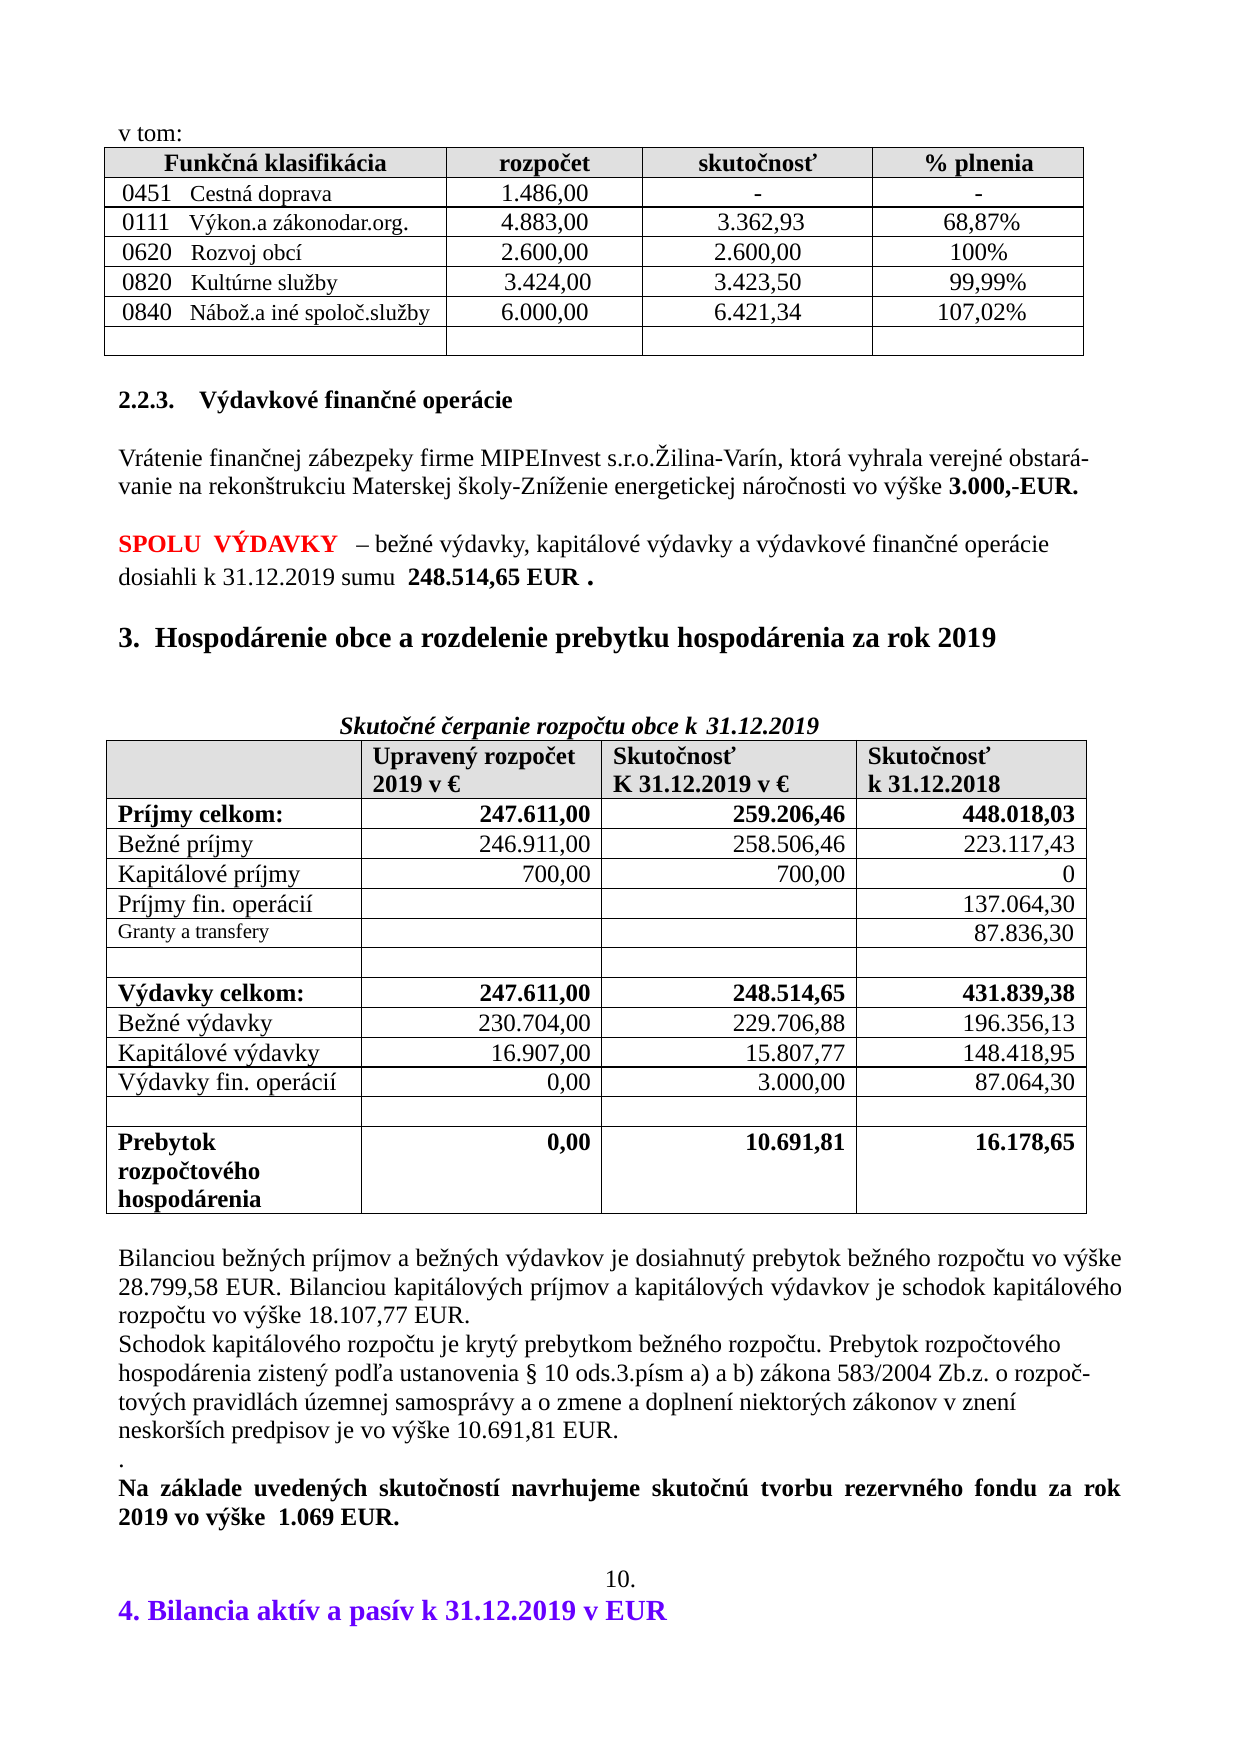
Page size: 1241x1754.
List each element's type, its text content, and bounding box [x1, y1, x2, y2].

text Skutočné čerpanie rozpočtu obce k 31.12.2019 [266, 711, 1122, 740]
table_cell Výdavky celkom: [107, 978, 361, 1007]
table_cell 3.423,50 [643, 267, 872, 296]
table_cell 0451 Cestná doprava [105, 178, 446, 206]
table_header % plnenia [873, 148, 1083, 177]
table_cell 1.486,00 [447, 178, 642, 206]
table_cell 0 [857, 859, 1086, 888]
text Na základe uvedených skutočností navrhujeme skutočnú tvorbu rezervného fondu za rok 2019 vo výške 1.069 EUR. [118, 1473, 1122, 1531]
table_cell [602, 889, 856, 917]
table_cell 0111 Výkon.a zákonodar.org. [105, 208, 446, 236]
table_cell 2.600,00 [447, 237, 642, 266]
table_cell [857, 948, 1086, 977]
table_cell [105, 327, 446, 355]
table_cell 87.836,30 [857, 919, 1086, 947]
table_cell 431.839,38 [857, 978, 1086, 1007]
table_header Upravený rozpočet 2019 v € [362, 741, 601, 798]
table_cell 0,00 [362, 1068, 601, 1096]
table_cell 68,87% [873, 208, 1083, 236]
table_cell [857, 1097, 1086, 1126]
text 10. [118, 1564, 1122, 1593]
text Vrátenie finančnej zábezpeky firme MIPEInvest s.r.o.Žilina-Varín, ktorá vyhrala verejné obstará- [118, 443, 1122, 471]
table_cell 0840 Nábož.a iné spoloč.služby [105, 297, 446, 326]
table_header Skutočnosť K 31.12.2019 v € [602, 741, 856, 798]
table_cell [602, 948, 856, 977]
table_cell [107, 1097, 361, 1126]
table_cell [602, 919, 856, 947]
table_cell 448.018,03 [857, 799, 1086, 828]
table_cell Bežné výdavky [107, 1008, 361, 1037]
table_cell Bežné príjmy [107, 829, 361, 858]
table_cell 3.000,00 [602, 1068, 856, 1096]
table_cell 3.424,00 [447, 267, 642, 296]
table_cell 16.907,00 [362, 1038, 601, 1066]
table_cell [362, 889, 601, 917]
text tových pravidlách územnej samosprávy a o zmene a doplnení niektorých zákonov v znení [118, 1387, 1122, 1416]
table_cell 230.704,00 [362, 1008, 601, 1037]
table_cell [447, 327, 642, 355]
table_cell [362, 948, 601, 977]
table_cell 6.000,00 [447, 297, 642, 326]
table_cell 6.421,34 [643, 297, 872, 326]
table_cell 137.064,30 [857, 889, 1086, 917]
text vanie na rekonštrukciu Materskej školy-Zníženie energetickej náročnosti vo výške 3.000,-EUR. [118, 471, 1122, 500]
table_cell 229.706,88 [602, 1008, 856, 1037]
text neskorších predpisov je vo výške 10.691,81 EUR. [118, 1416, 1122, 1444]
table_cell 3.362,93 [643, 208, 872, 236]
table_cell [362, 919, 601, 947]
table_cell 16.178,65 [857, 1127, 1086, 1213]
table_header skutočnosť [643, 148, 872, 177]
text hospodárenia zistený podľa ustanovenia § 10 ods.3.písm a) a b) zákona 583/2004 Zb.z. o rozpoč- [118, 1358, 1122, 1387]
table_cell 0620 Rozvoj obcí [105, 237, 446, 266]
table_cell 15.807,77 [602, 1038, 856, 1066]
text v tom: [118, 118, 1122, 147]
table_cell [107, 948, 361, 977]
table_header Funkčná klasifikácia [105, 148, 446, 177]
table_cell Granty a transfery [107, 919, 361, 947]
table_cell Výdavky fin. operácií [107, 1068, 361, 1096]
table_cell [362, 1097, 601, 1126]
table_cell 246.911,00 [362, 829, 601, 858]
text SPOLU VÝDAVKY – bežné výdavky, kapitálové výdavky a výdavkové finančné operácie dosiahli k 31.12.2019 sumu 248.514,65 EUR . [118, 529, 1122, 591]
table_cell 99,99% [873, 267, 1083, 296]
table_cell [873, 327, 1083, 355]
table_cell 258.506,46 [602, 829, 856, 858]
table_cell Prebytok rozpočtového hospodárenia [107, 1127, 361, 1213]
table_cell 700,00 [362, 859, 601, 888]
table_header rozpočet [447, 148, 642, 177]
table_cell 148.418,95 [857, 1038, 1086, 1066]
table_cell Príjmy fin. operácií [107, 889, 361, 917]
text 3. Hospodárenie obce a rozdelenie prebytku hospodárenia za rok 2019 [118, 620, 1122, 653]
table_cell 0820 Kultúrne služby [105, 267, 446, 296]
text Schodok kapitálového rozpočtu je krytý prebytkom bežného rozpočtu. Prebytok rozpočtového [118, 1329, 1122, 1358]
table_cell 107,02% [873, 297, 1083, 326]
table_cell 87.064,30 [857, 1068, 1086, 1096]
table_cell 0,00 [362, 1127, 601, 1213]
text . [118, 1444, 1122, 1473]
table_cell 4.883,00 [447, 208, 642, 236]
table_cell 247.611,00 [362, 978, 601, 1007]
table_cell [602, 1097, 856, 1126]
table_cell 223.117,43 [857, 829, 1086, 858]
text 2.2.3. Výdavkové finančné operácie [118, 385, 1122, 414]
table_cell 100% [873, 237, 1083, 266]
table_cell 259.206,46 [602, 799, 856, 828]
table_cell [643, 327, 872, 355]
table_cell 700,00 [602, 859, 856, 888]
text 4. Bilancia aktív a pasív k 31.12.2019 v EUR [118, 1593, 1122, 1626]
table_cell - [873, 178, 1083, 206]
table_cell Kapitálové výdavky [107, 1038, 361, 1066]
table_header Skutočnosť k 31.12.2018 [857, 741, 1086, 798]
table_cell - [643, 178, 872, 206]
table_cell Príjmy celkom: [107, 799, 361, 828]
table_cell 10.691,81 [602, 1127, 856, 1213]
table_cell 2.600,00 [643, 237, 872, 266]
table_cell 196.356,13 [857, 1008, 1086, 1037]
table_cell 248.514,65 [602, 978, 856, 1007]
table_cell Kapitálové príjmy [107, 859, 361, 888]
table_cell 247.611,00 [362, 799, 601, 828]
table_header [107, 741, 361, 798]
text Bilanciou bežných príjmov a bežných výdavkov je dosiahnutý prebytok bežného rozpočtu vo výške 28.799,58 EUR. Bilanciou kapitálových príjmov a kapitálových výdavkov je schodok kapitálového rozpočtu vo výške 18.107,77 EUR. [118, 1243, 1122, 1329]
